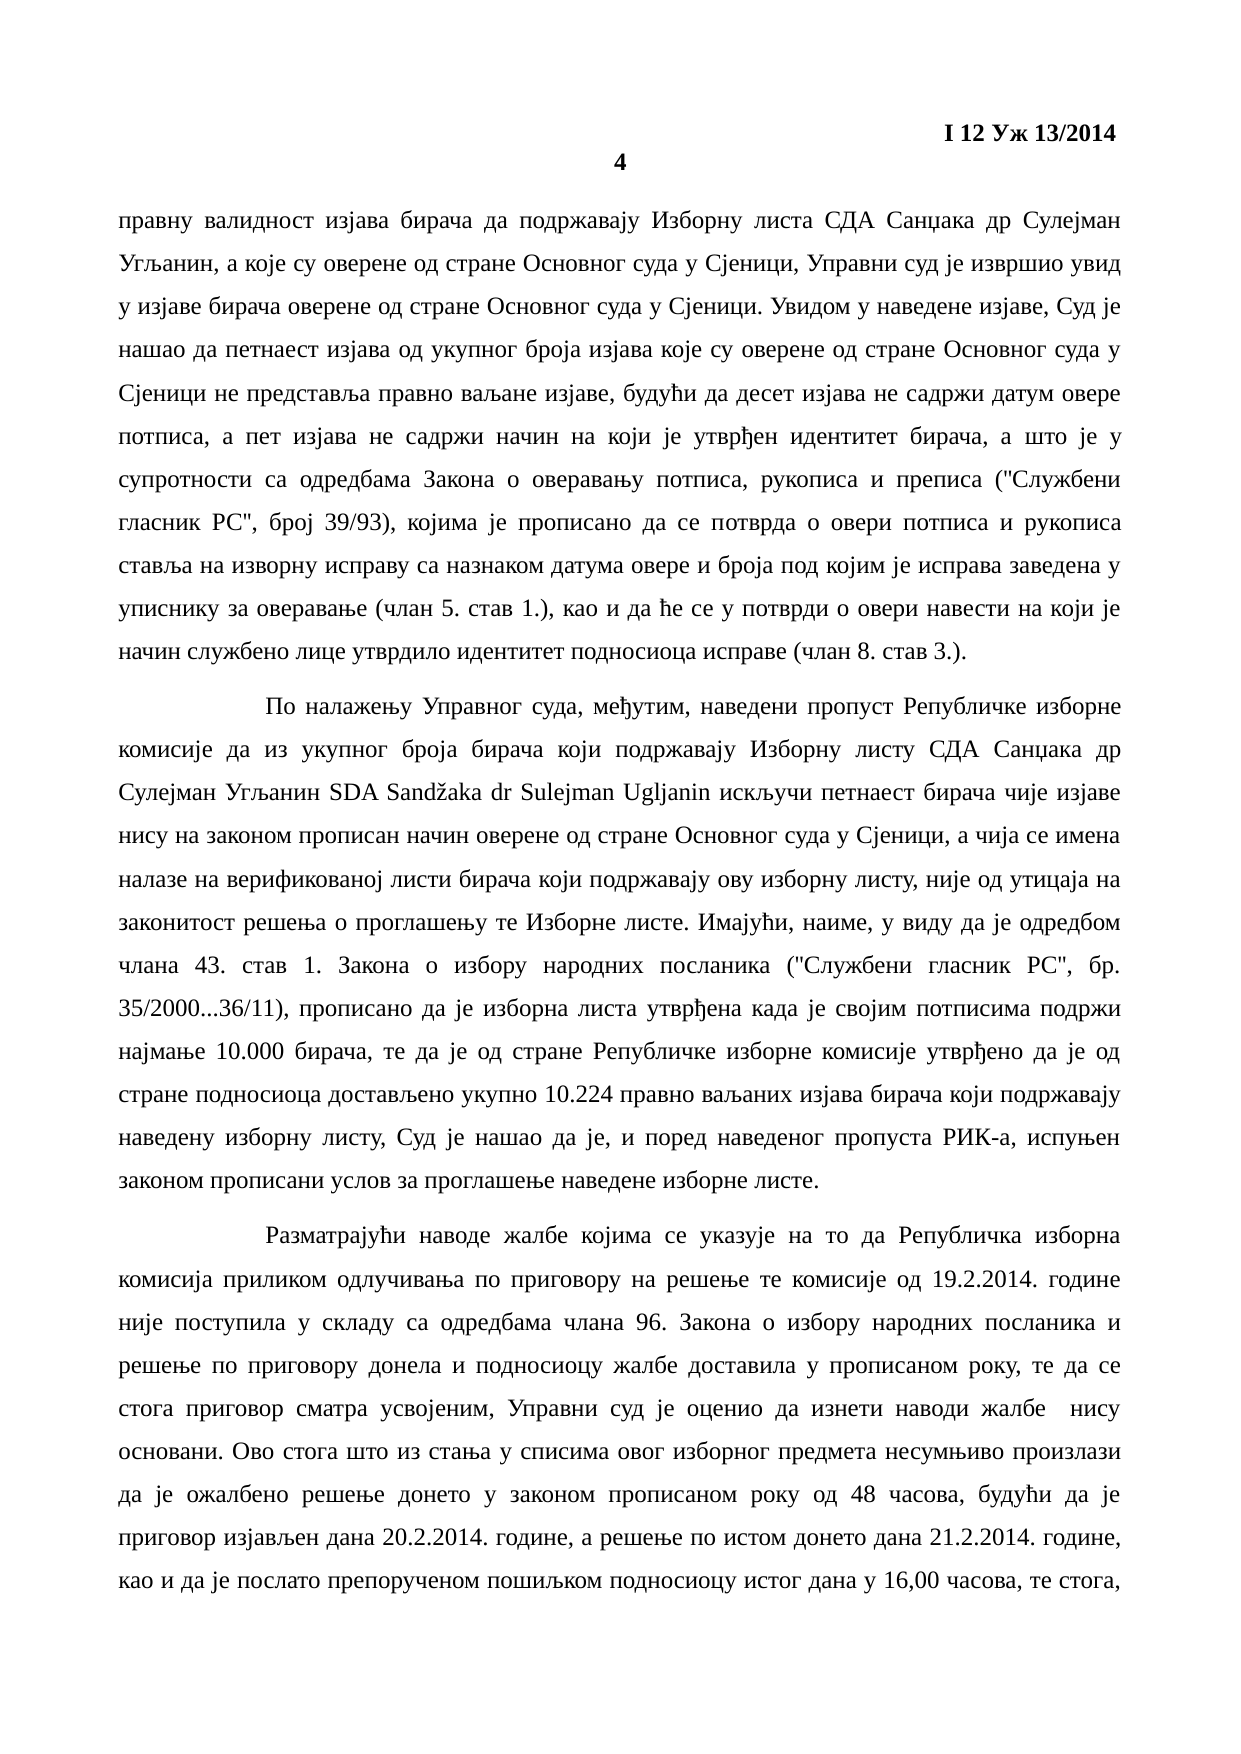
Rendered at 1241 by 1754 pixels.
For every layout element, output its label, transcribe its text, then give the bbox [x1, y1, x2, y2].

text правну валидност изјава бирача да подржавају Изборну листа СДА Санџака др Сулејман Угљанин, а које су оверене од стране Основног суда у Сјеници, Управни суд је извршио увид у изјаве бирача оверене од стране Основног суда у Сјеници. Увидом у наведене изјаве, Суд је нашао да петнаест изјава од укупног броја изјава које су оверене од стране Основног суда у Сјеници не представља правно ваљане изјаве, будући да десет изјава не садржи датум овере потписа, а пет изјава не садржи начин на који је утврђен идентитет бирача, а што је у супротности са одредбама Закона о оверавању потписа, рукописа и преписа (''Службени гласник РС'', број 39/93), којима је прописано да се потврда о овери потписа и рукописа ставља на изворну исправу са назнаком датума овере и броја под којим је исправа заведена у уписнику за оверавање (члан 5. став 1.), као и да ће се у потврди о овери навести на који је начин службено лице утврдило идентитет подносиоца исправе (члан 8. став 3.). [118, 205, 1122, 665]
text По налажењу Управног суда, међутим, наведени пропуст Републичке изборне комисије да из укупног броја бирача који подржавају Изборну листу СДА Санџака др Сулејман Угљанин SDA Sandžaka dr Sulejman Ugljanin искључи петнаест бирача чије изјаве нису на законом прописан начин оверене од стране Основног суда у Сјеници, а чија се имена налазе на верификованој листи бирача који подржавају ову изборну листу, није од утицаја на законитост решења о проглашењу те Изборне листе. Имајући, наиме, у виду да је одредбом члана 43. став 1. Закона о избору народних посланика (''Службени гласник РС'', бр. 35/2000...36/11), прописано да је изборна листа утврђена када је својим потписима подржи најмање 10.000 бирача, те да је од стране Републичке изборне комисије утврђено да је од стране подносиоца достављено укупно 10.224 правно ваљаних изјава бирача који подржавају наведену изборну листу, Суд је нашао да је, и поред наведеног пропуста РИК-а, испуњен законом прописани услов за проглашење наведене изборне листе. [118, 691, 1122, 1194]
text Разматрајући наводе жалбе којима се указује на то да Републичка изборна комисија приликом одлучивања по приговору на решење те комисије од 19.2.2014. године није поступила у складу са одредбама члана 96. Закона о избору народних посланика и решење по приговору донела и подносиоцу жалбе доставила у прописаном року, те да се стога приговор сматра усвојеним, Управни суд је оценио да изнети наводи жалбе нису основани. Ово стога што из стања у списима овог изборног предмета несумњиво произлази да је ожалбено решење донето у законом прописаном року од 48 часова, будући да је приговор изјављен дана 20.2.2014. године, а решење по истом донето дана 21.2.2014. године, као и да је послато препорученом пошиљком подносиоцу истог дана у 16,00 часова, те стога, [118, 1221, 1122, 1594]
